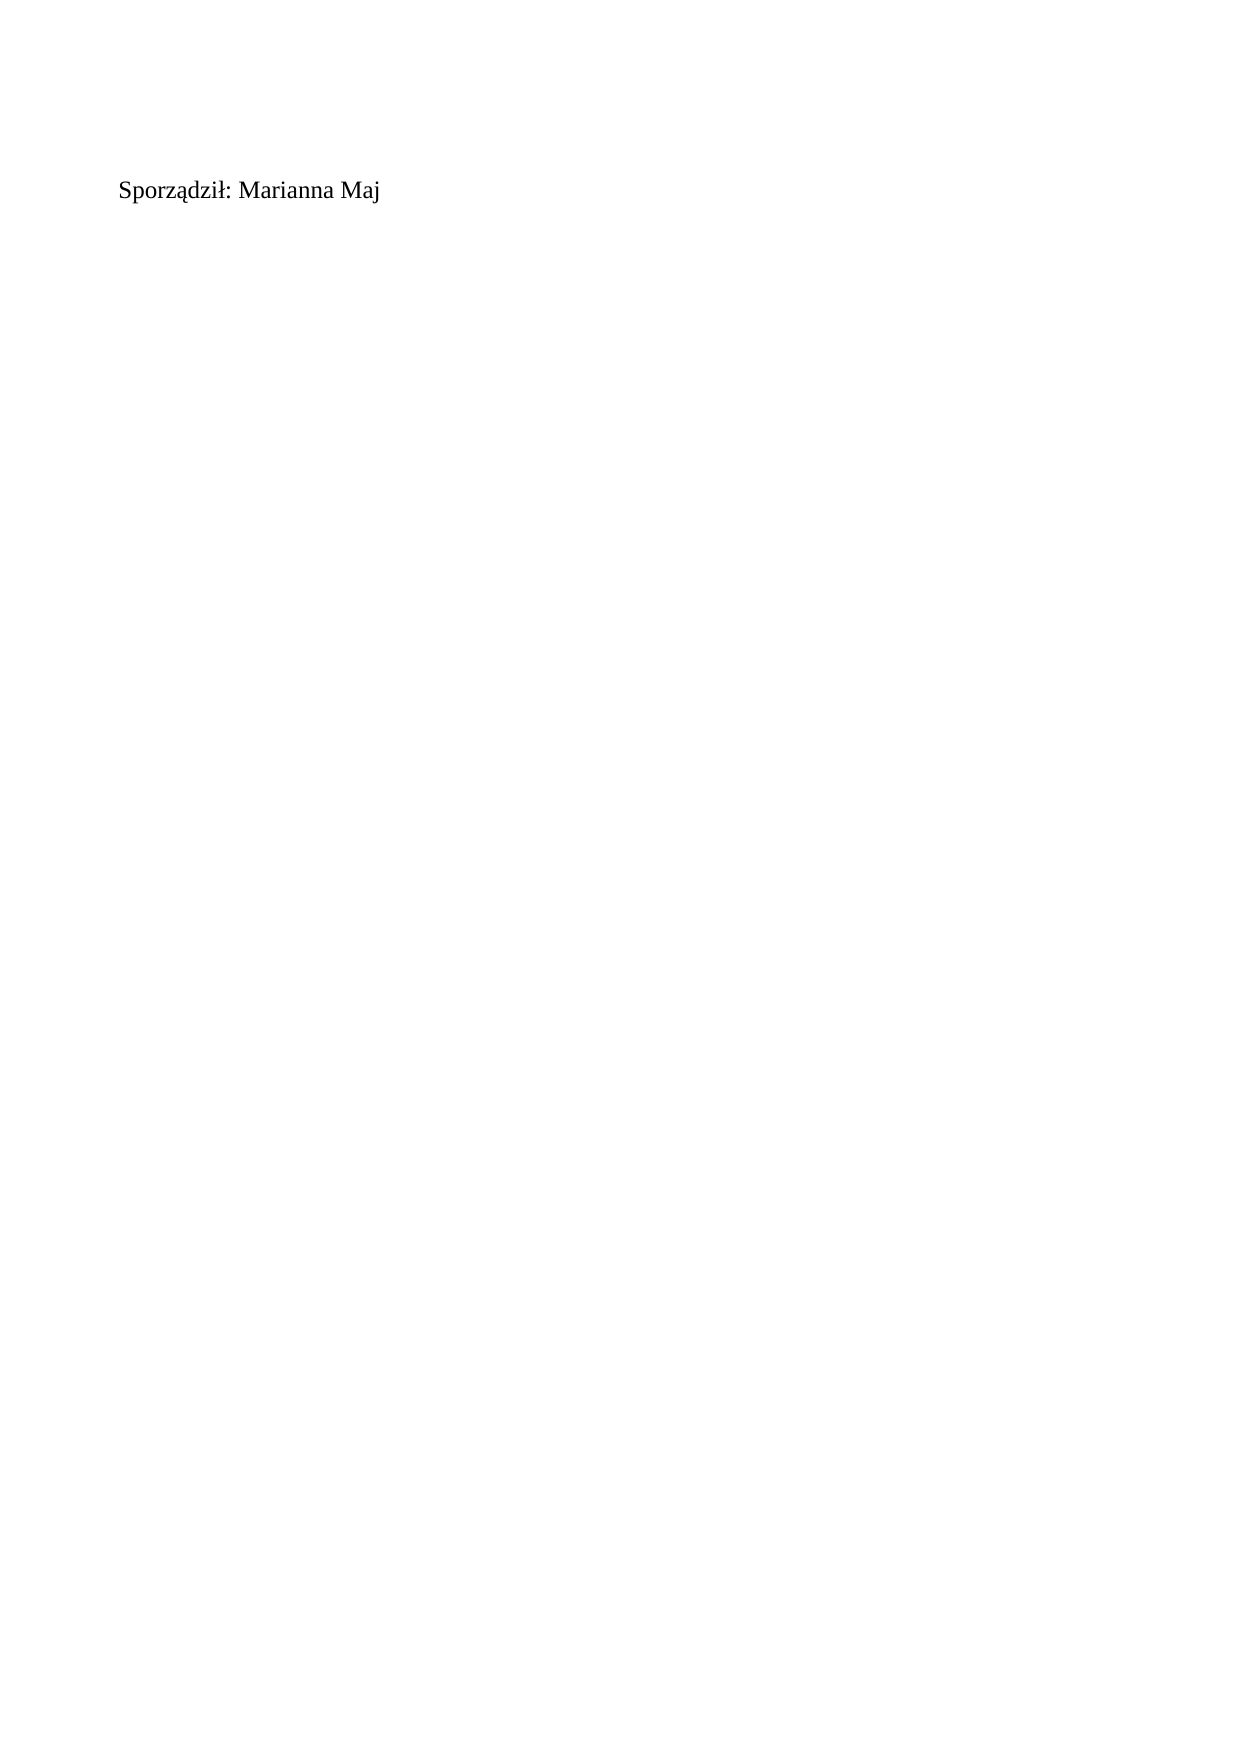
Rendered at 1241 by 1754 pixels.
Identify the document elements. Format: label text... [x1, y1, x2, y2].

text Sporządził: Marianna Maj [118, 176, 1122, 204]
